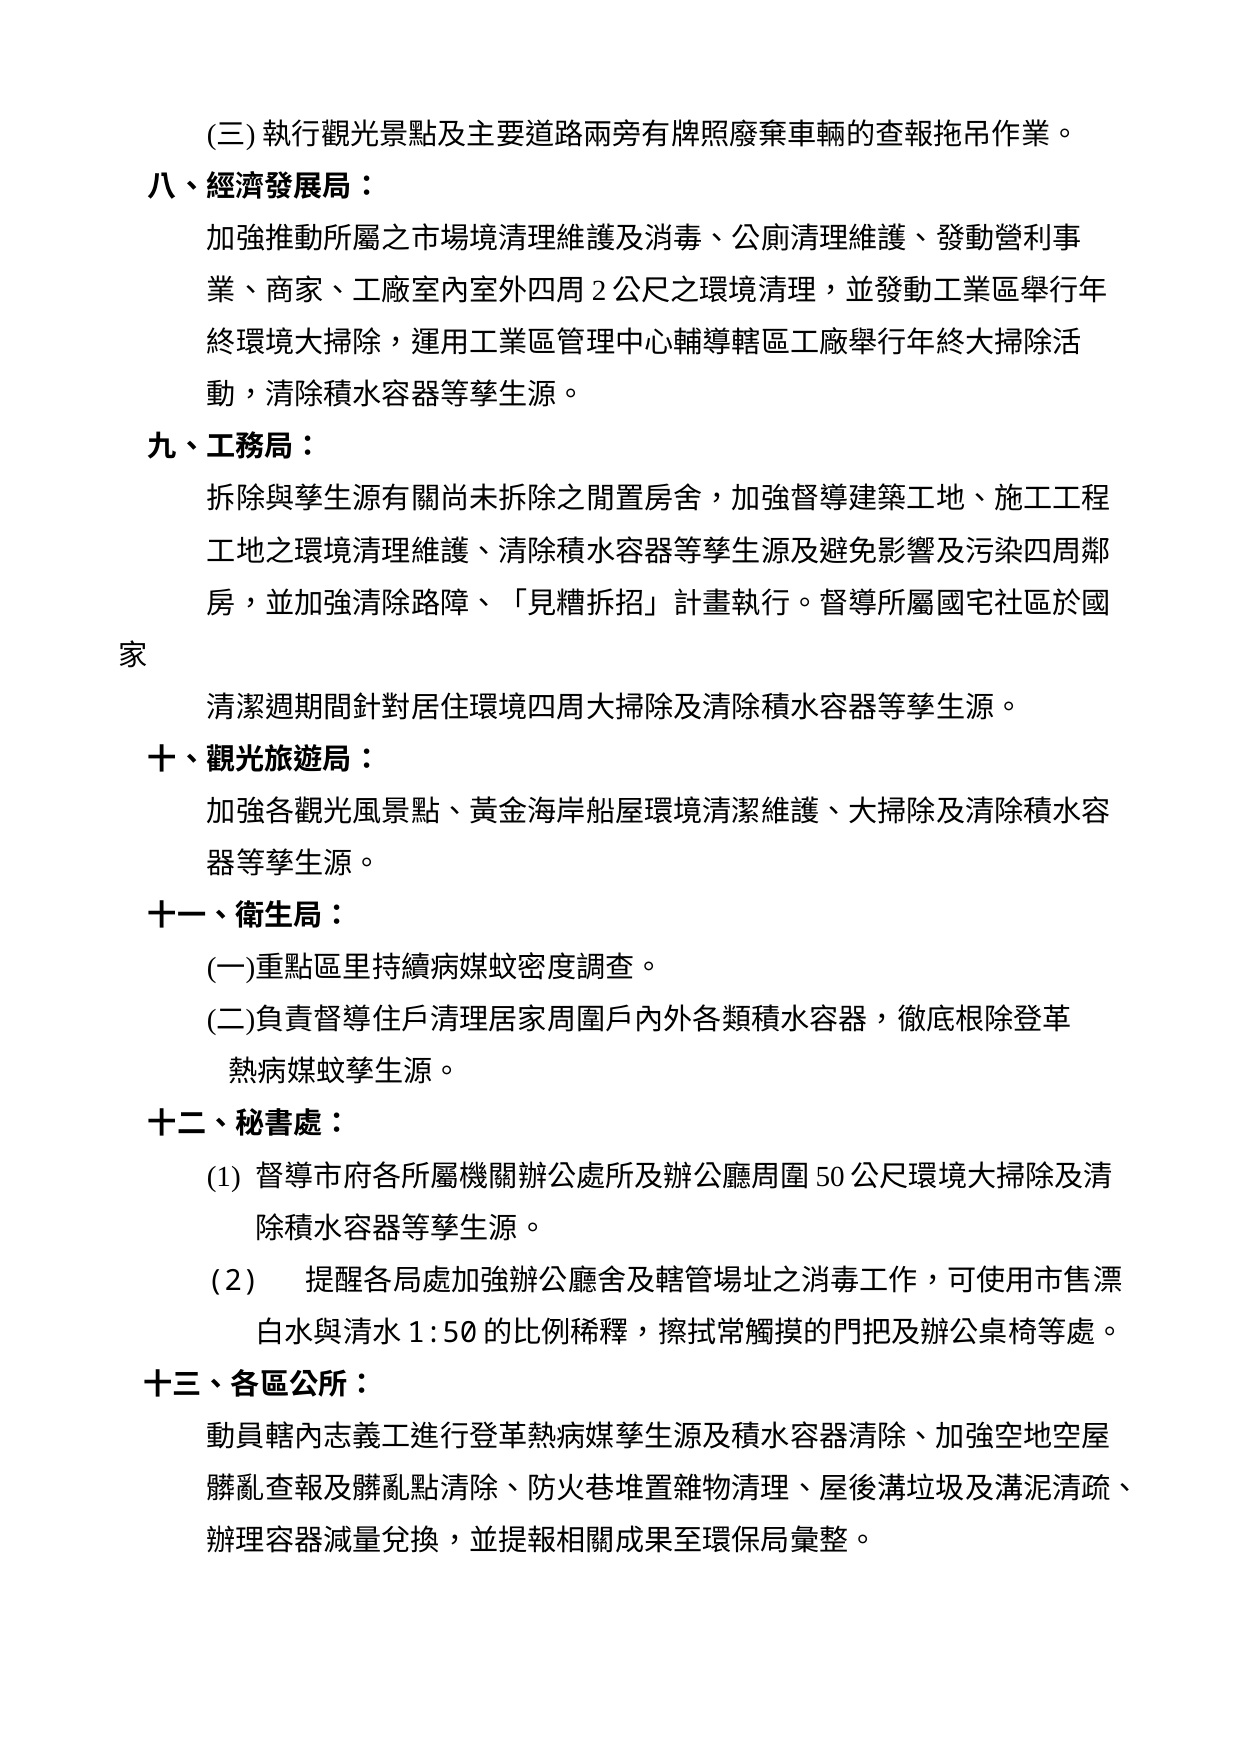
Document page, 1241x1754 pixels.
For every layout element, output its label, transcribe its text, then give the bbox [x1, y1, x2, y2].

text 十三、各區公所： [143, 1351, 1122, 1403]
text 八、經濟發展局： [118, 153, 1122, 205]
text 加強各觀光風景點、黃金海岸船屋環境清潔維護、大掃除及清除積水容 [118, 778, 1122, 830]
text 工地之環境清理維護、清除積水容器等孳生源及避免影響及污染四周鄰 [118, 517, 1122, 569]
text 動員轄內志義工進行登革熱病媒孳生源及積水容器清除、加強空地空屋 [118, 1403, 1122, 1455]
text 九、工務局： [118, 413, 1122, 465]
text 拆除與孳生源有關尚未拆除之閒置房舍，加強督導建築工地、施工工程 [118, 465, 1122, 517]
text 十一、衛生局： [118, 882, 1122, 934]
text 辦理容器減量兌換，並提報相關成果至環保局彙整。 [118, 1507, 1122, 1559]
text (三) 執行觀光景點及主要道路兩旁有牌照廢棄車輛的查報拖吊作業。 [207, 101, 1122, 153]
list 提醒各局處加強辦公廳舍及轄管場址之消毒工作，可使用市售漂白水與清水1:50的比例稀釋，擦拭常觸摸的門把及辦公桌椅等處。 [207, 1247, 1122, 1351]
list 督導市府各所屬機關辦公處所及辦公廳周圍50公尺環境大掃除及清除積水容器等孳生源。 [207, 1142, 1122, 1247]
text 十二、秘書處： [118, 1090, 1122, 1142]
text 動，清除積水容器等孳生源。 [118, 361, 1122, 413]
text 髒亂查報及髒亂點清除、防火巷堆置雜物清理、屋後溝垃圾及溝泥清疏、 [118, 1455, 1122, 1507]
text 加強推動所屬之市場境清理維護及消毒、公廁清理維護、發動營利事 [118, 205, 1122, 257]
text (二)負責督導住戶清理居家周圍戶內外各類積水容器，徹底根除登革 [118, 986, 1122, 1038]
text 業、商家、工廠室內室外四周2公尺之環境清理，並發動工業區舉行年 [118, 257, 1122, 309]
text 終環境大掃除，運用工業區管理中心輔導轄區工廠舉行年終大掃除活 [118, 309, 1122, 361]
text 器等孳生源。 [118, 830, 1122, 882]
text 清潔週期間針對居住環境四周大掃除及清除積水容器等孳生源。 [118, 674, 1122, 726]
text 房，並加強清除路障、「見糟拆招」計畫執行。督導所屬國宅社區於國家 [118, 569, 1122, 674]
text (一)重點區里持續病媒蚊密度調查。 [118, 934, 1122, 986]
text 熱病媒蚊孳生源。 [118, 1038, 1122, 1090]
text 十、觀光旅遊局： [118, 726, 1122, 778]
